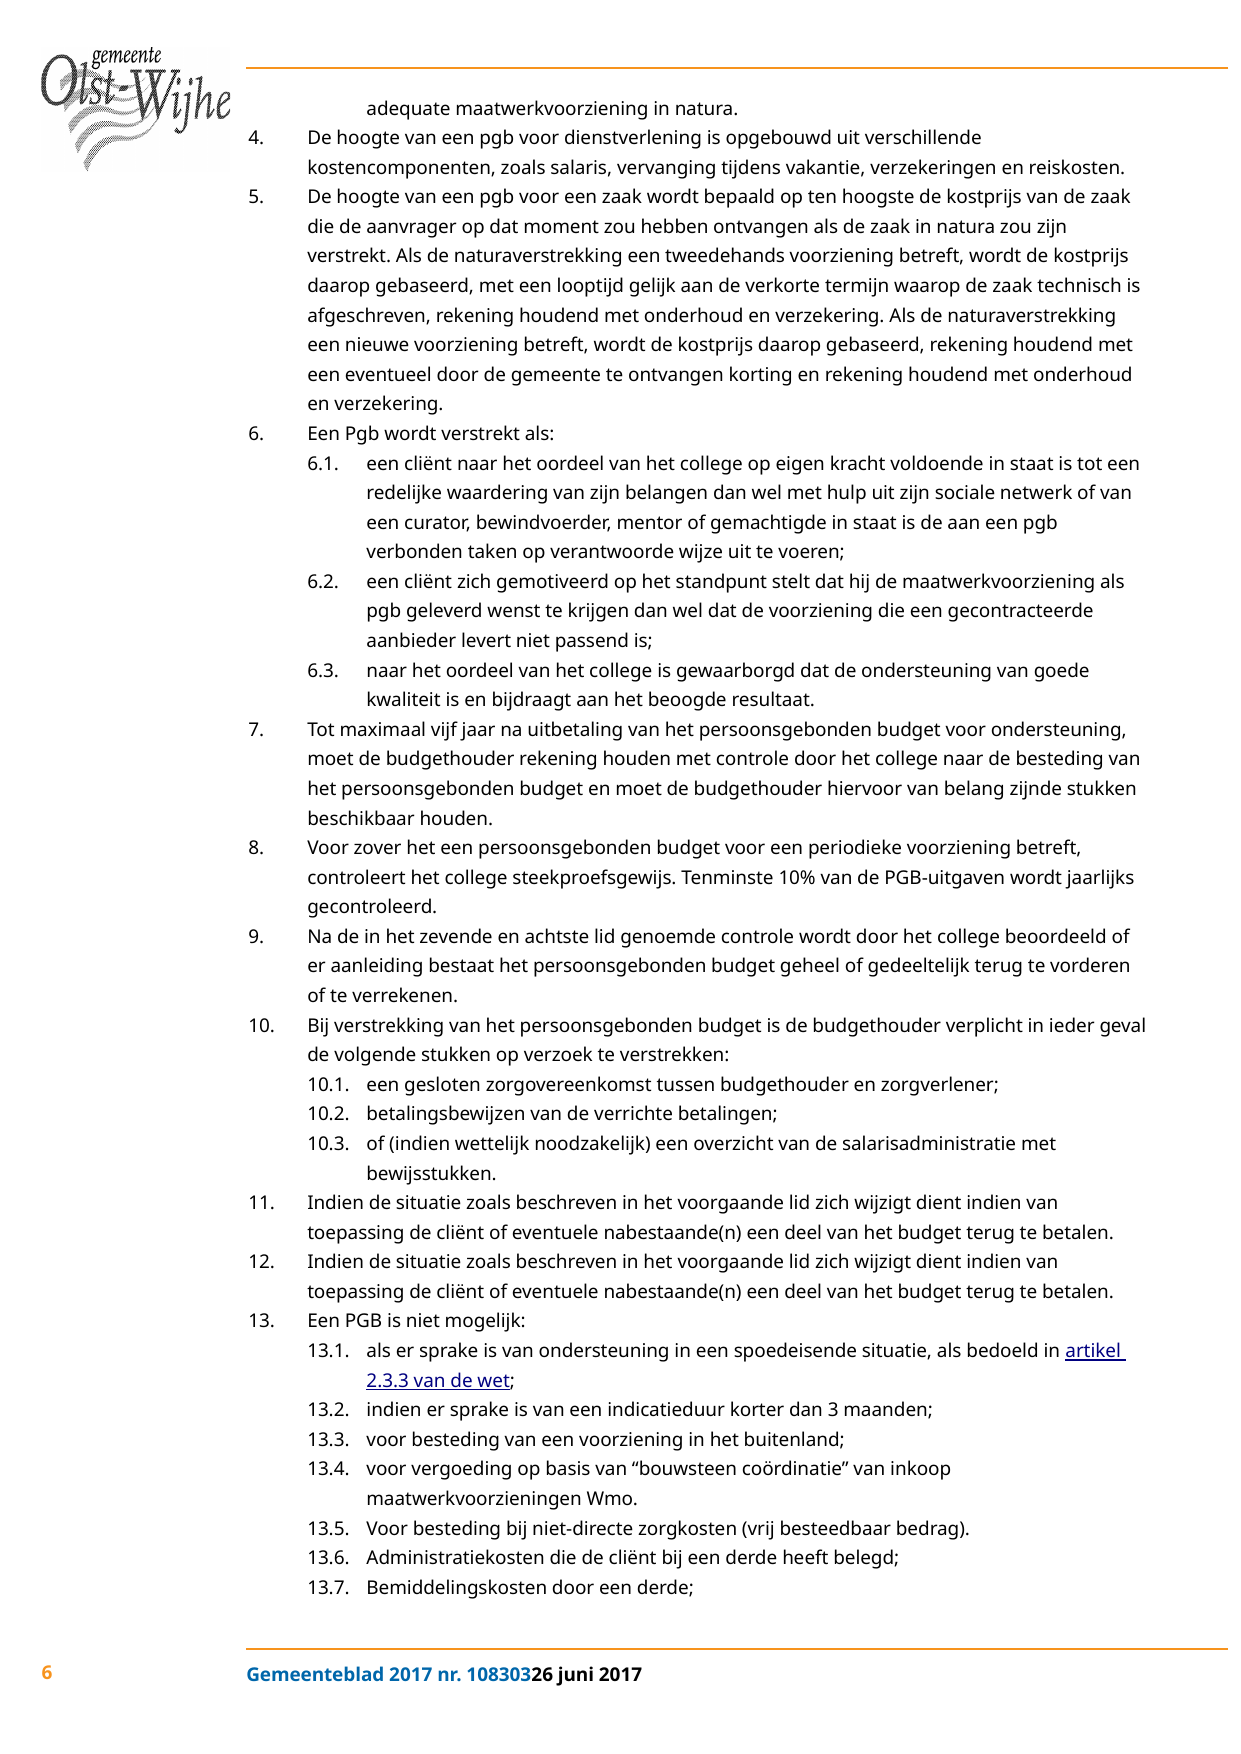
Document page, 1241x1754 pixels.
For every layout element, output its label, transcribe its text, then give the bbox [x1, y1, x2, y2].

list Voor zover het een persoonsgebonden budget voor een periodieke voorziening betreft, controleert het college steekproefsgewijs. Tenminste 10% van de PGB-uitgaven wordt jaarlijks gecontroleerd. [248, 834, 1152, 919]
list een cliënt zich gemotiveerd op het standpunt stelt dat hij de maatwerkvoorziening als pgb geleverd wenst te krijgen dan wel dat de voorziening die een gecontracteerde aanbieder levert niet passend is; [307, 568, 1152, 653]
list Voor besteding bij niet-directe zorgkosten (vrij besteedbaar bedrag). [307, 1515, 1152, 1541]
list indien er sprake is van een indicatieduur korter dan 3 maanden; [307, 1396, 1152, 1422]
list voor vergoeding op basis van “bouwsteen coördinatie” van inkoop maatwerkvoorzieningen Wmo. [307, 1456, 1152, 1511]
picture [41, 47, 231, 172]
list Bemiddelingskosten door een derde; [307, 1574, 1152, 1600]
list Administratiekosten die de cliënt bij een derde heeft belegd; [307, 1544, 1152, 1570]
list als er sprake is van ondersteuning in een spoedeisende situatie, als bedoeld in artikel 2.3.3 van de wet; [307, 1337, 1152, 1393]
list voor besteding van een voorziening in het buitenland; [307, 1426, 1152, 1452]
list Indien de situatie zoals beschreven in het voorgaande lid zich wijzigt dient indien van toepassing de cliënt of eventuele nabestaande(n) een deel van het budget terug te betalen. [248, 1189, 1152, 1245]
list adequate maatwerkvoorziening in natura. [307, 95, 1152, 121]
list De hoogte van een pgb voor een zaak wordt bepaald op ten hoogste de kostprijs van de zaak die de aanvrager op dat moment zou hebben ontvangen als de zaak in natura zou zijn verstrekt. Als de naturaverstrekking een tweedehands voorziening betreft, wordt de kostprijs daarop gebaseerd, met een looptijd gelijk aan de verkorte termijn waarop de zaak technisch is afgeschreven, rekening houdend met onderhoud en verzekering. Als de naturaverstrekking een nieuwe voorziening betreft, wordt de kostprijs daarop gebaseerd, rekening houdend met een eventueel door de gemeente te ontvangen korting en rekening houdend met onderhoud en verzekering. [248, 183, 1152, 416]
list Indien de situatie zoals beschreven in het voorgaande lid zich wijzigt dient indien van toepassing de cliënt of eventuele nabestaande(n) een deel van het budget terug te betalen. [248, 1248, 1152, 1304]
list of (indien wettelijk noodzakelijk) een overzicht van de salarisadministratie met bewijsstukken. [307, 1130, 1152, 1186]
list Tot maximaal vijf jaar na uitbetaling van het persoonsgebonden budget voor ondersteuning, moet de budgethouder rekening houden met controle door het college naar de besteding van het persoonsgebonden budget en moet de budgethouder hiervoor van belang zijnde stukken beschikbaar houden. [248, 716, 1152, 831]
list Na de in het zevende en achtste lid genoemde controle wordt door het college beoordeeld of er aanleiding bestaat het persoonsgebonden budget geheel of gedeeltelijk terug te vorderen of te verrekenen. [248, 923, 1152, 1008]
list betalingsbewijzen van de verrichte betalingen; [307, 1101, 1152, 1126]
list Een PGB is niet mogelijk: [248, 1308, 1152, 1333]
list een gesloten zorgovereenkomst tussen budgethouder en zorgverlener; [307, 1071, 1152, 1097]
list Een Pgb wordt verstrekt als: [248, 420, 1152, 446]
list een cliënt naar het oordeel van het college op eigen kracht voldoende in staat is tot een redelijke waardering van zijn belangen dan wel met hulp uit zijn sociale netwerk of van een curator, bewindvoerder, mentor of gemachtigde in staat is de aan een pgb verbonden taken op verantwoorde wijze uit te voeren; [307, 450, 1152, 564]
list naar het oordeel van het college is gewaarborgd dat de ondersteuning van goede kwaliteit is en bijdraagt aan het beoogde resultaat. [307, 657, 1152, 712]
list De hoogte van een pgb voor dienstverlening is opgebouwd uit verschillende kostencomponenten, zoals salaris, vervanging tijdens vakantie, verzekeringen en reiskosten. [248, 124, 1152, 180]
list Bij verstrekking van het persoonsgebonden budget is de budgethouder verplicht in ieder geval de volgende stukken op verzoek te verstrekken: [248, 1012, 1152, 1067]
